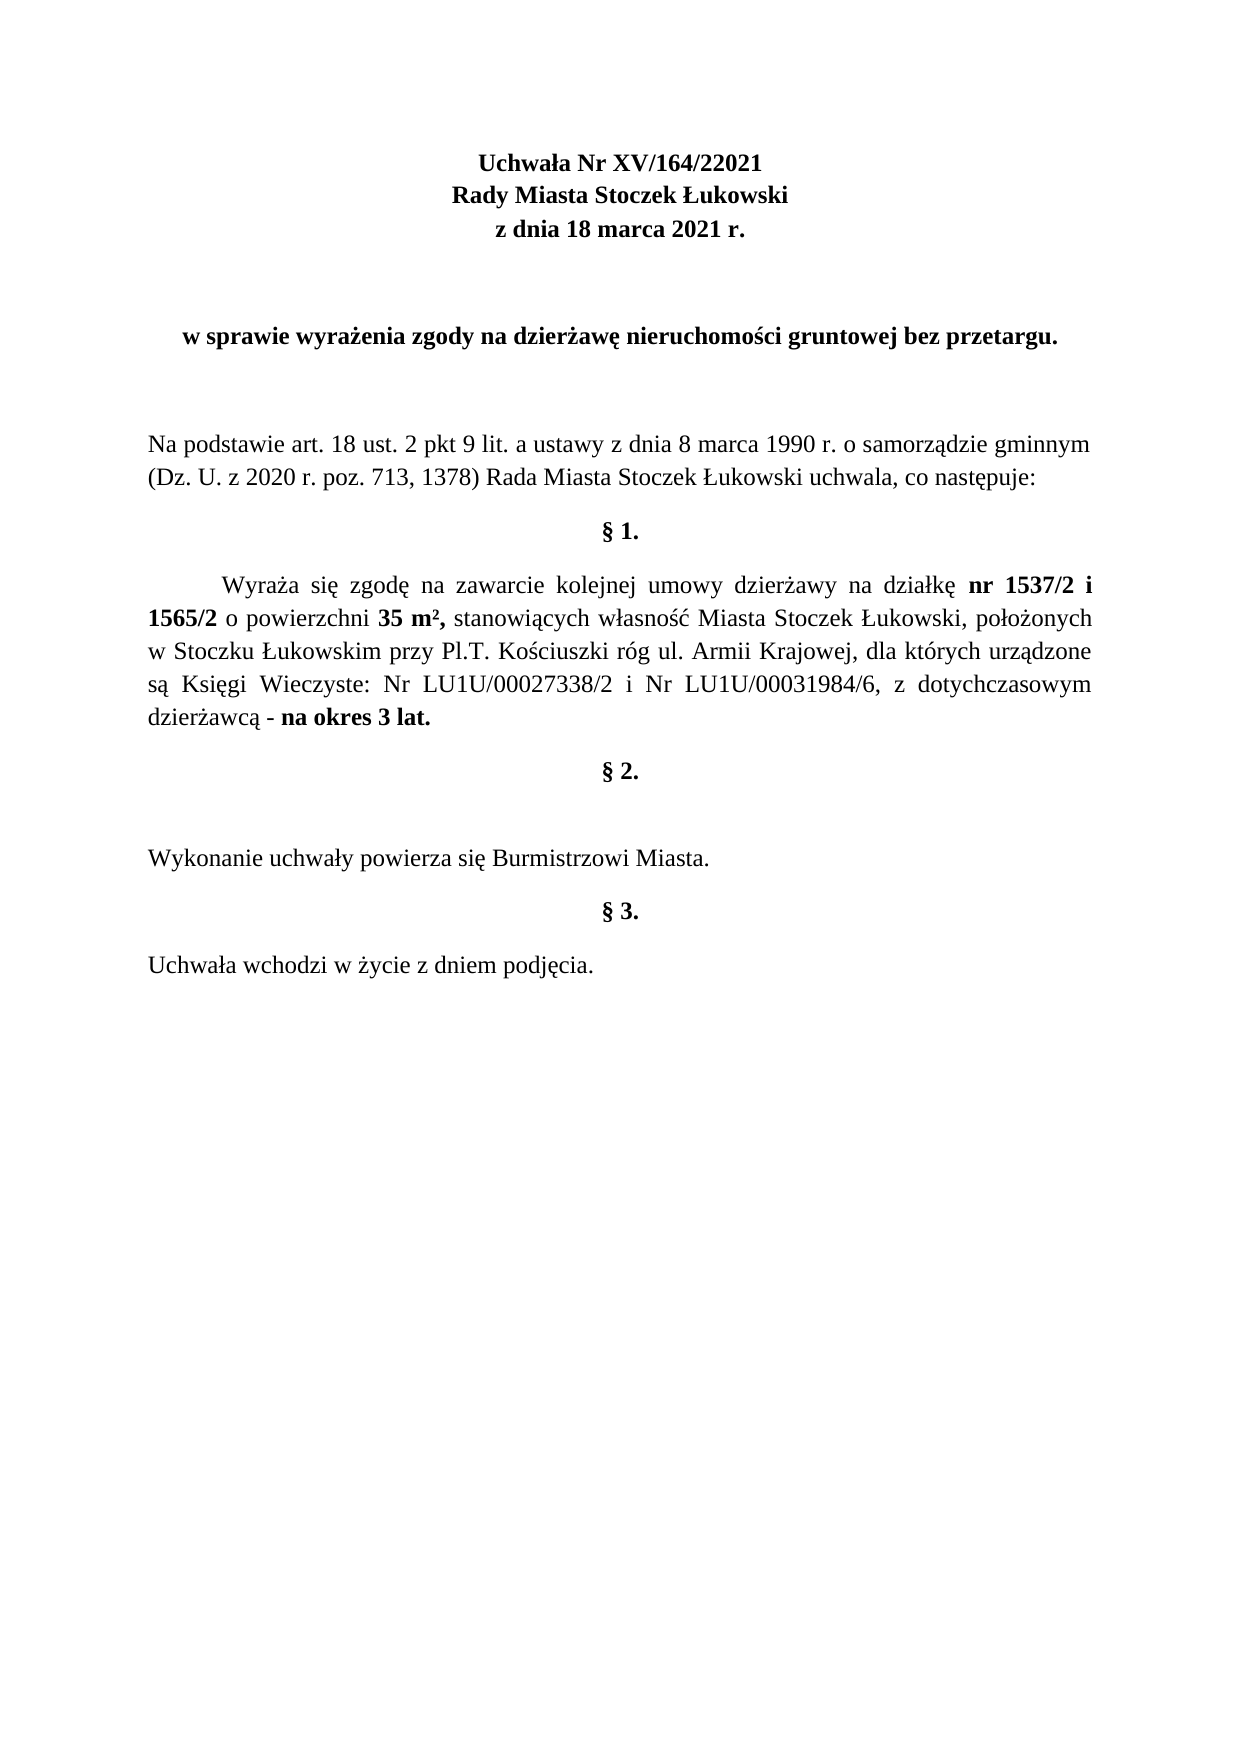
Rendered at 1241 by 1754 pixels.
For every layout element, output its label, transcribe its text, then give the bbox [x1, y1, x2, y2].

text Uchwała wchodzi w życie z dniem podjęcia. [148, 950, 1093, 979]
text § 1. [148, 516, 1093, 545]
text Wykonanie uchwały powierza się Burmistrzowi Miasta. [148, 843, 1093, 871]
text Wyraża się zgodę na zawarcie kolejnej umowy dzierżawy na działkę nr 1537/2 i 1565/2 o powierzchni 35 m², stanowiących własność Miasta Stoczek Łukowski, położonych w Stoczku Łukowskim przy Pl.T. Kościuszki róg ul. Armii Krajowej, dla których urządzone są Księgi Wieczyste: Nr LU1U/00027338/2 i Nr LU1U/00031984/6, z dotychczasowym dzierżawcą - na okres 3 lat. [148, 570, 1093, 731]
text Na podstawie art. 18 ust. 2 pkt 9 lit. a ustawy z dnia 8 marca 1990 r. o samorządzie gminnym (Dz. U. z 2020 r. poz. 713, 1378) Rada Miasta Stoczek Łukowski uchwala, co następuje: [148, 429, 1093, 491]
text w sprawie wyrażenia zgody na dzierżawę nieruchomości gruntowej bez przetargu. [148, 321, 1093, 350]
text § 2. [148, 756, 1093, 817]
text Uchwała Nr XV/164/22021 Rady Miasta Stoczek Łukowski z dnia 18 marca 2021 r. [148, 148, 1093, 242]
text § 3. [148, 896, 1093, 925]
